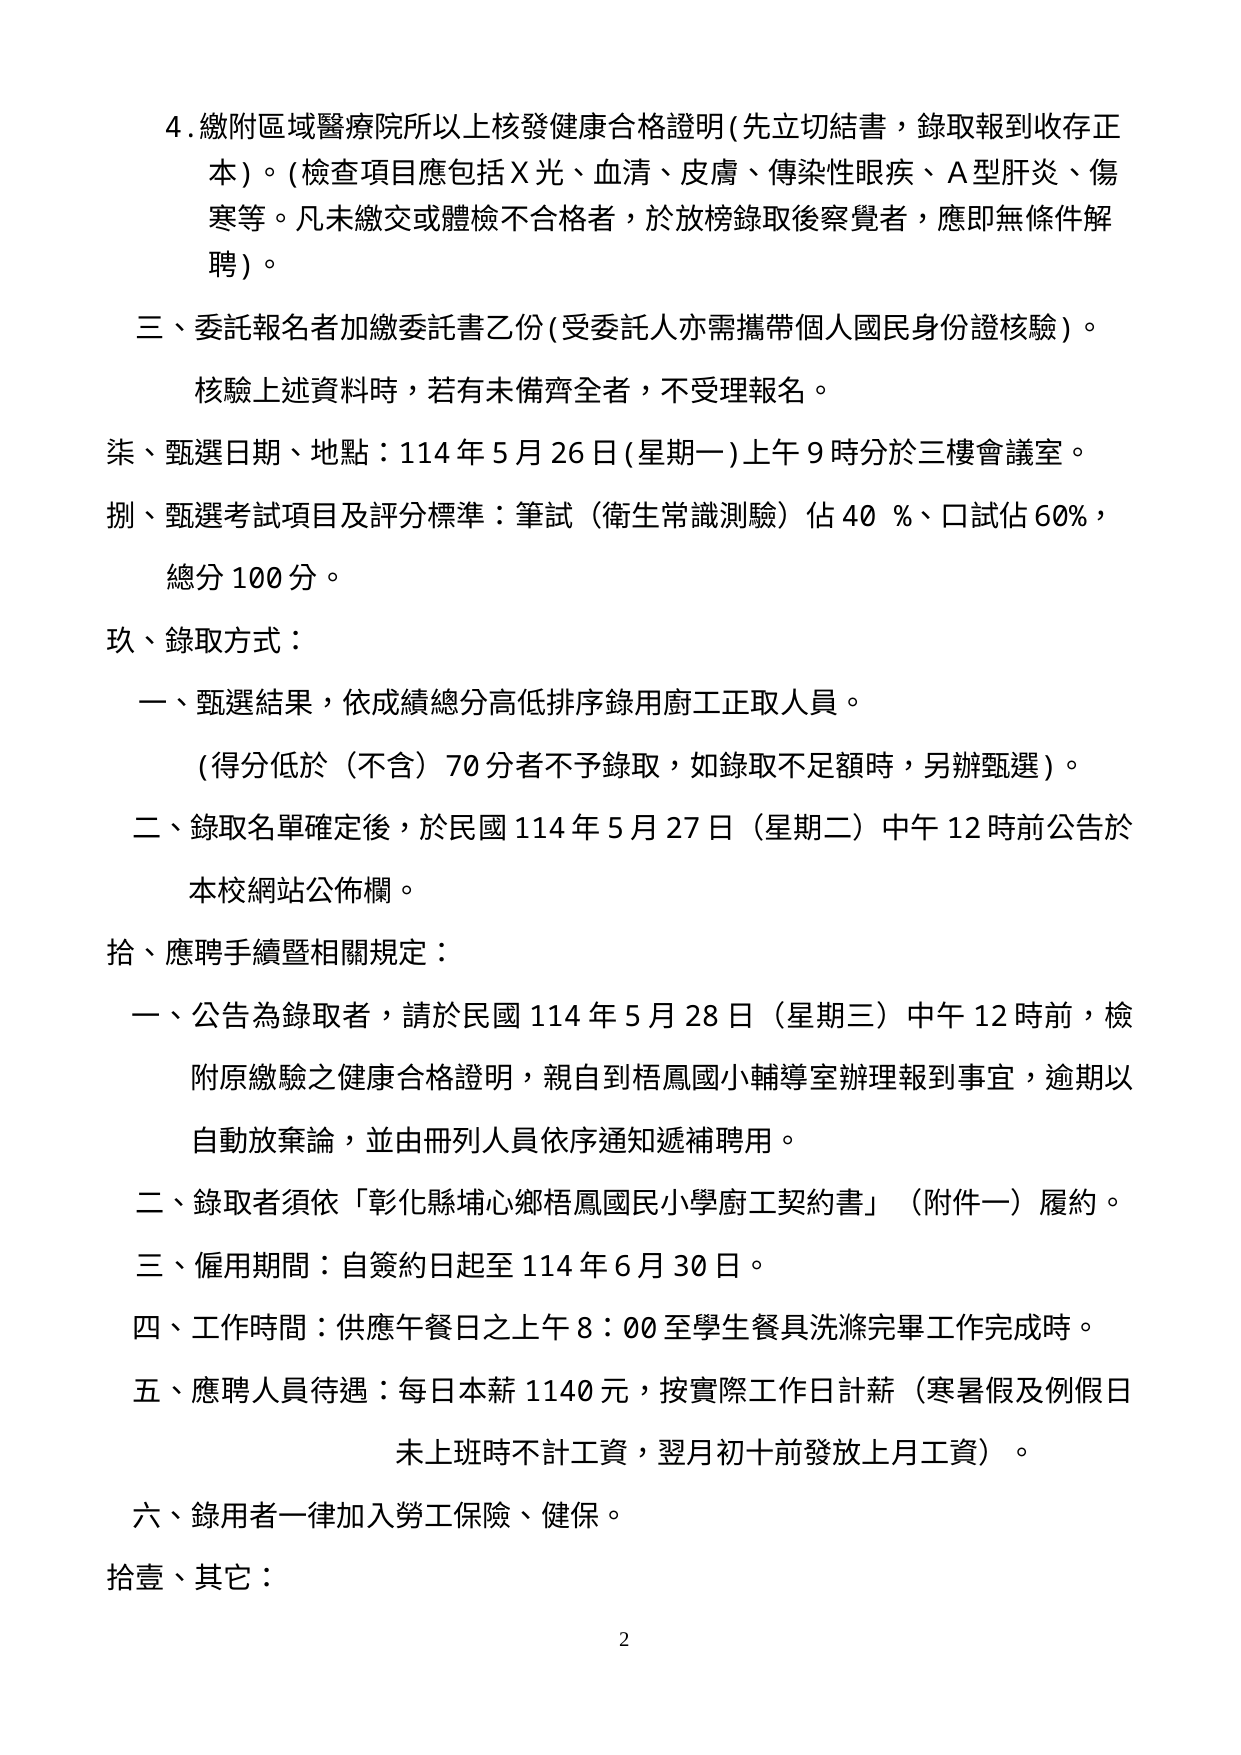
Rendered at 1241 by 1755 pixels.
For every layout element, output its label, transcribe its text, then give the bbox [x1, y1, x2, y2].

text 玖、錄取方式： [106, 597, 1134, 659]
text 一、公告為錄取者，請於民國114年5月28日（星期三）中午12時前，檢附原繳驗之健康合格證明，親自到梧鳳國小輔導室辦理報到事宜，逾期以自動放棄論，並由冊列人員依序通知遞補聘用。 [131, 972, 1134, 1159]
text 六、錄用者一律加入勞工保險、健保。 [132, 1472, 1134, 1534]
text 三、委託報名者加繳委託書乙份(受委託人亦需攜帶個人國民身份證核驗)。 [106, 284, 1134, 347]
text 二、錄取者須依「彰化縣埔心鄉梧鳳國民小學廚工契約書」（附件一）履約。 [135, 1159, 1134, 1222]
text 四、工作時間：供應午餐日之上午8：00至學生餐具洗滌完畢工作完成時。 [132, 1284, 1134, 1347]
text 捌、甄選考試項目及評分標準：筆試（衛生常識測驗）佔40 %、口試佔60%，總分100分。 [106, 472, 1134, 597]
text 拾壹、其它： [106, 1534, 1134, 1597]
text 柒、甄選日期、地點：114年5月26日(星期一)上午9時分於三樓會議室。 [106, 409, 1134, 472]
text 一、甄選結果，依成績總分高低排序錄用廚工正取人員。 (得分低於（不含）70分者不予錄取，如錄取不足額時，另辦甄選)。 [138, 659, 1134, 784]
text 五、應聘人員待遇：每日本薪1140元，按實際工作日計薪（寒暑假及例假日未上班時不計工資，翌月初十前發放上月工資）。 [132, 1347, 1134, 1472]
text 二、錄取名單確定後，於民國114年5月27日（星期二）中午12時前公告於本校網站公佈欄。 [133, 784, 1134, 909]
text 核驗上述資料時，若有未備齊全者，不受理報名。 [106, 347, 1134, 409]
text 拾、應聘手續暨相關規定： [106, 909, 1134, 972]
text 4.繳附區域醫療院所以上核發健康合格證明(先立切結書，錄取報到收存正本)。(檢查項目應包括Ｘ光、血清、皮膚、傳染性眼疾、Ａ型肝炎、傷寒等。凡未繳交或體檢不合格者，於放榜錄取後察覺者，應即無條件解聘)。 [164, 101, 1134, 284]
text 三、僱用期間：自簽約日起至114年6月30日。 [106, 1222, 1134, 1284]
